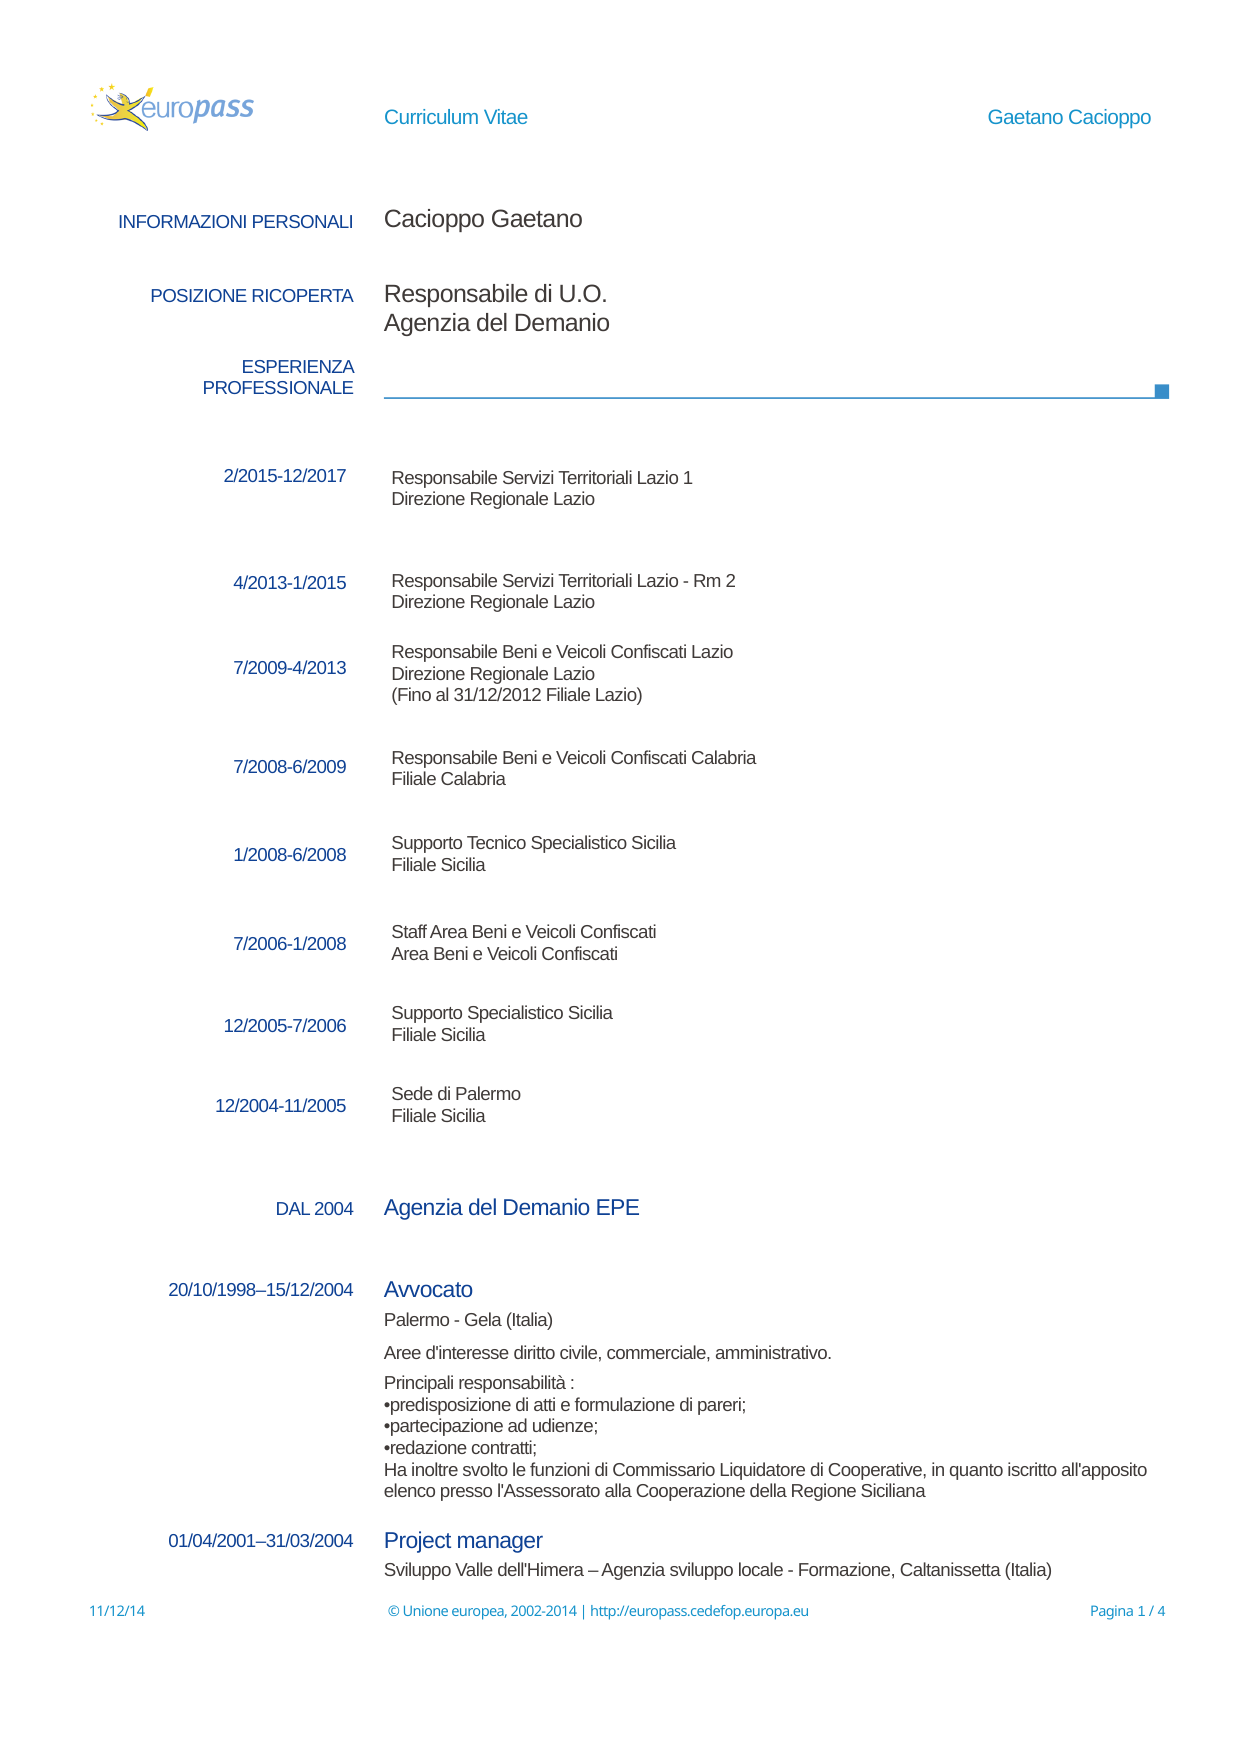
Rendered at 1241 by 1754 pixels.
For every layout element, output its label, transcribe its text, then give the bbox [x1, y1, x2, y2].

table_header 2/2015-12/2017 [89, 420, 384, 528]
table_cell Responsabile Servizi Territoriali Lazio - Rm 2 Direzione Regionale Lazio [384, 542, 1169, 641]
table_cell 7/2008-6/2009 [89, 721, 384, 809]
table_cell 7/2006-1/2008 [89, 898, 384, 987]
table_header ESPERIENZA PROFESSIONALE [89, 356, 384, 399]
table_header [384, 1168, 1169, 1194]
table_cell Agenzia del Demanio EPE [384, 1194, 1169, 1221]
table_cell [384, 420, 1169, 434]
table_cell 7/2009-4/2013 [89, 635, 384, 721]
table_header [384, 356, 1169, 397]
table_header Responsabile di U.O. Agenzia del Demanio [384, 279, 1169, 336]
table_cell Sviluppo Valle dell'Himera – Agenzia sviluppo locale - Formazione, Caltanissetta (Italia) [384, 1553, 1169, 1589]
table_header 01/04/2001–31/03/2004 [89, 1527, 384, 1589]
table_cell [89, 236, 1169, 260]
table_cell 12/2005-7/2006 [89, 987, 384, 1061]
table_cell [89, 399, 384, 420]
table_cell [384, 399, 1169, 420]
table_header Responsabile Servizi Territoriali Lazio 1 Direzione Regionale Lazio [384, 434, 1169, 542]
table_cell Responsabile Beni e Veicoli Confiscati Lazio Direzione Regionale Lazio (Fino al 31/12/2012 Filiale Lazio) [384, 641, 1169, 727]
table_cell [384, 1221, 1169, 1257]
table_header Project manager [384, 1527, 1169, 1553]
table_cell Dal 2004 [89, 1194, 384, 1257]
table_cell 12/2004-11/2005 [89, 1061, 384, 1149]
table_header 20/10/1998–15/12/2004 [89, 1276, 384, 1507]
table_cell Palermo - Gela (Italia) [384, 1303, 1169, 1339]
table_cell 1/2008-6/2008 [89, 809, 384, 898]
table_cell Sede di Palermo Filiale Sicilia [384, 1061, 1169, 1149]
table_cell 4/2013-1/2015 [89, 528, 384, 635]
table_header Cacioppo Gaetano [384, 201, 1169, 236]
table_cell Responsabile Beni e Veicoli Confiscati Calabria Filiale Calabria [384, 727, 1169, 809]
table_cell Aree d'interesse diritto civile, commerciale, amministrativo. Principali responsabilità : •predisposizione di atti e formulazione di pareri; •partecipazione ad udienze; •redazione contratti; Ha inoltre svolto le funzioni di Commissario Liquidatore di Cooperative, in quanto iscritto all'apposito elenco presso l'Assessorato alla Cooperazione della Regione Siciliana [384, 1339, 1169, 1507]
table_cell Supporto Tecnico Specialistico Sicilia Filiale Sicilia [384, 809, 1169, 898]
table_header Avvocato [384, 1276, 1169, 1303]
table_header [89, 1168, 384, 1194]
table_cell Supporto Specialistico Sicilia Filiale Sicilia [384, 987, 1169, 1061]
table_header INFORMAZIONI PERSONALI [89, 201, 384, 236]
table_header POSIZIONE RICOPERTA [89, 279, 384, 336]
table_cell Staff Area Beni e Veicoli Confiscati Area Beni e Veicoli Confiscati [384, 898, 1169, 987]
